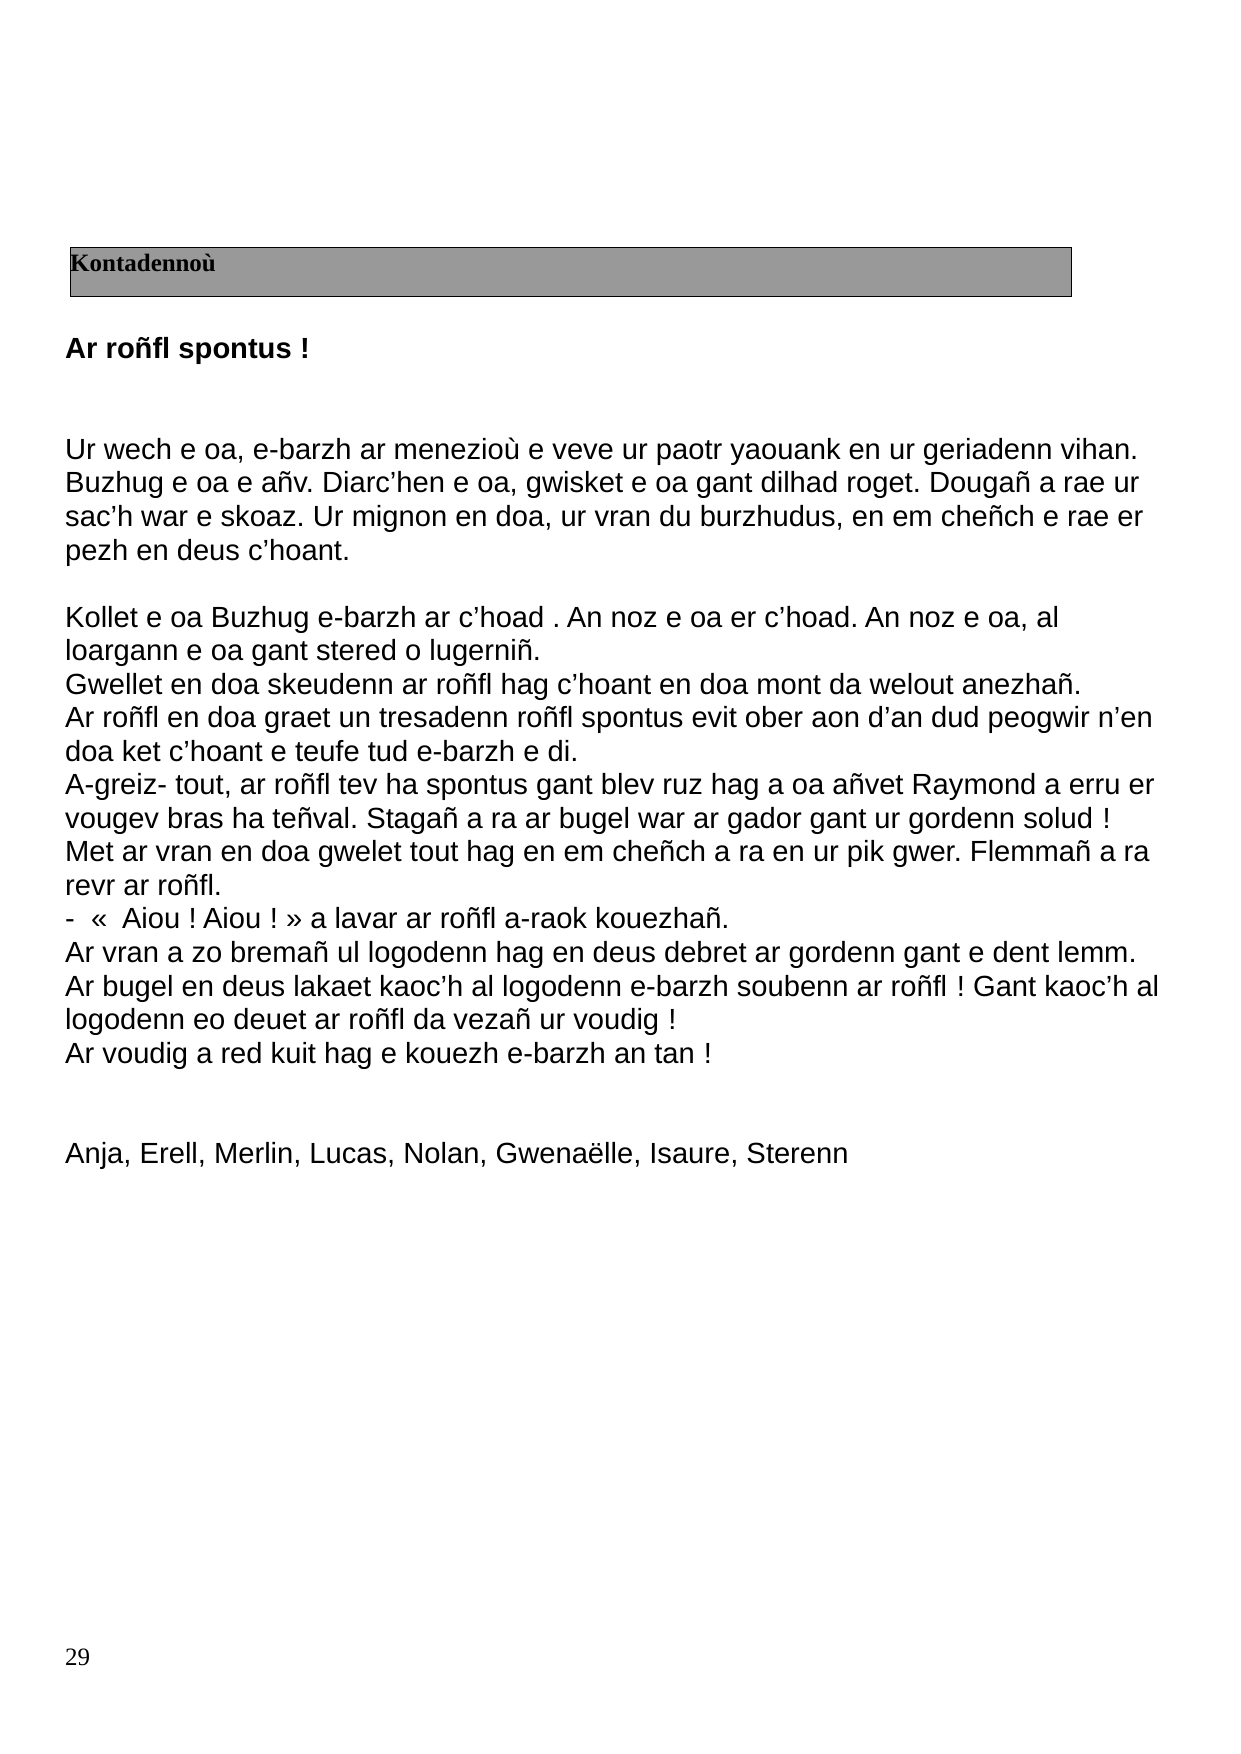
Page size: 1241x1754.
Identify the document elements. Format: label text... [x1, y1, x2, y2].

text Anja, Erell, Merlin, Lucas, Nolan, Gwenaëlle, Isaure, Sterenn [65, 1136, 1169, 1170]
text Ar bugel en deus lakaet kaoc’h al logodenn e-barzh soubenn ar roñfl ! Gant kaoc’h al logodenn eo deuet ar roñfl da vezañ ur voudig ! [65, 969, 1169, 1036]
text Met ar vran en doa gwelet tout hag en em cheñch a ra en ur pik gwer. Flemmañ a ra revr ar roñfl. [65, 834, 1169, 902]
text - « Aiou ! Aiou ! » a lavar ar roñfl a-raok kouezhañ. [65, 902, 1169, 935]
text Ur wech e oa, e-barzh ar menezioù e veve ur paotr yaouank en ur geriadenn vihan. Buzhug e oa e añv. Diarc’hen e oa, gwisket e oa gant dilhad roget. Dougañ a rae ur sac’h war e skoaz. Ur mignon en doa, ur vran du burzhudus, en em cheñch e rae er pezh en deus c’hoant. [65, 432, 1169, 566]
text A-greiz- tout, ar roñfl tev ha spontus gant blev ruz hag a oa añvet Raymond a erru er vougev bras ha teñval. Stagañ a ra ar bugel war ar gador gant ur gordenn solud ! [65, 767, 1169, 834]
text Ar roñfl en doa graet un tresadenn roñfl spontus evit ober aon d’an dud peogwir n’en doa ket c’hoant e teufe tud e-barzh e di. [65, 700, 1169, 767]
text Ar voudig a red kuit hag e kouezh e-barzh an tan ! [65, 1036, 1169, 1069]
text Gwellet en doa skeudenn ar roñfl hag c’hoant en doa mont da welout anezhañ. [65, 667, 1169, 700]
text Kollet e oa Buzhug e-barzh ar c’hoad . An noz e oa er c’hoad. An noz e oa, al loargann e oa gant stered o lugerniñ. [65, 600, 1169, 667]
text Ar roñfl spontus ! [65, 331, 1169, 365]
text Ar vran a zo bremañ ul logodenn hag en deus debret ar gordenn gant e dent lemm. [65, 935, 1169, 969]
